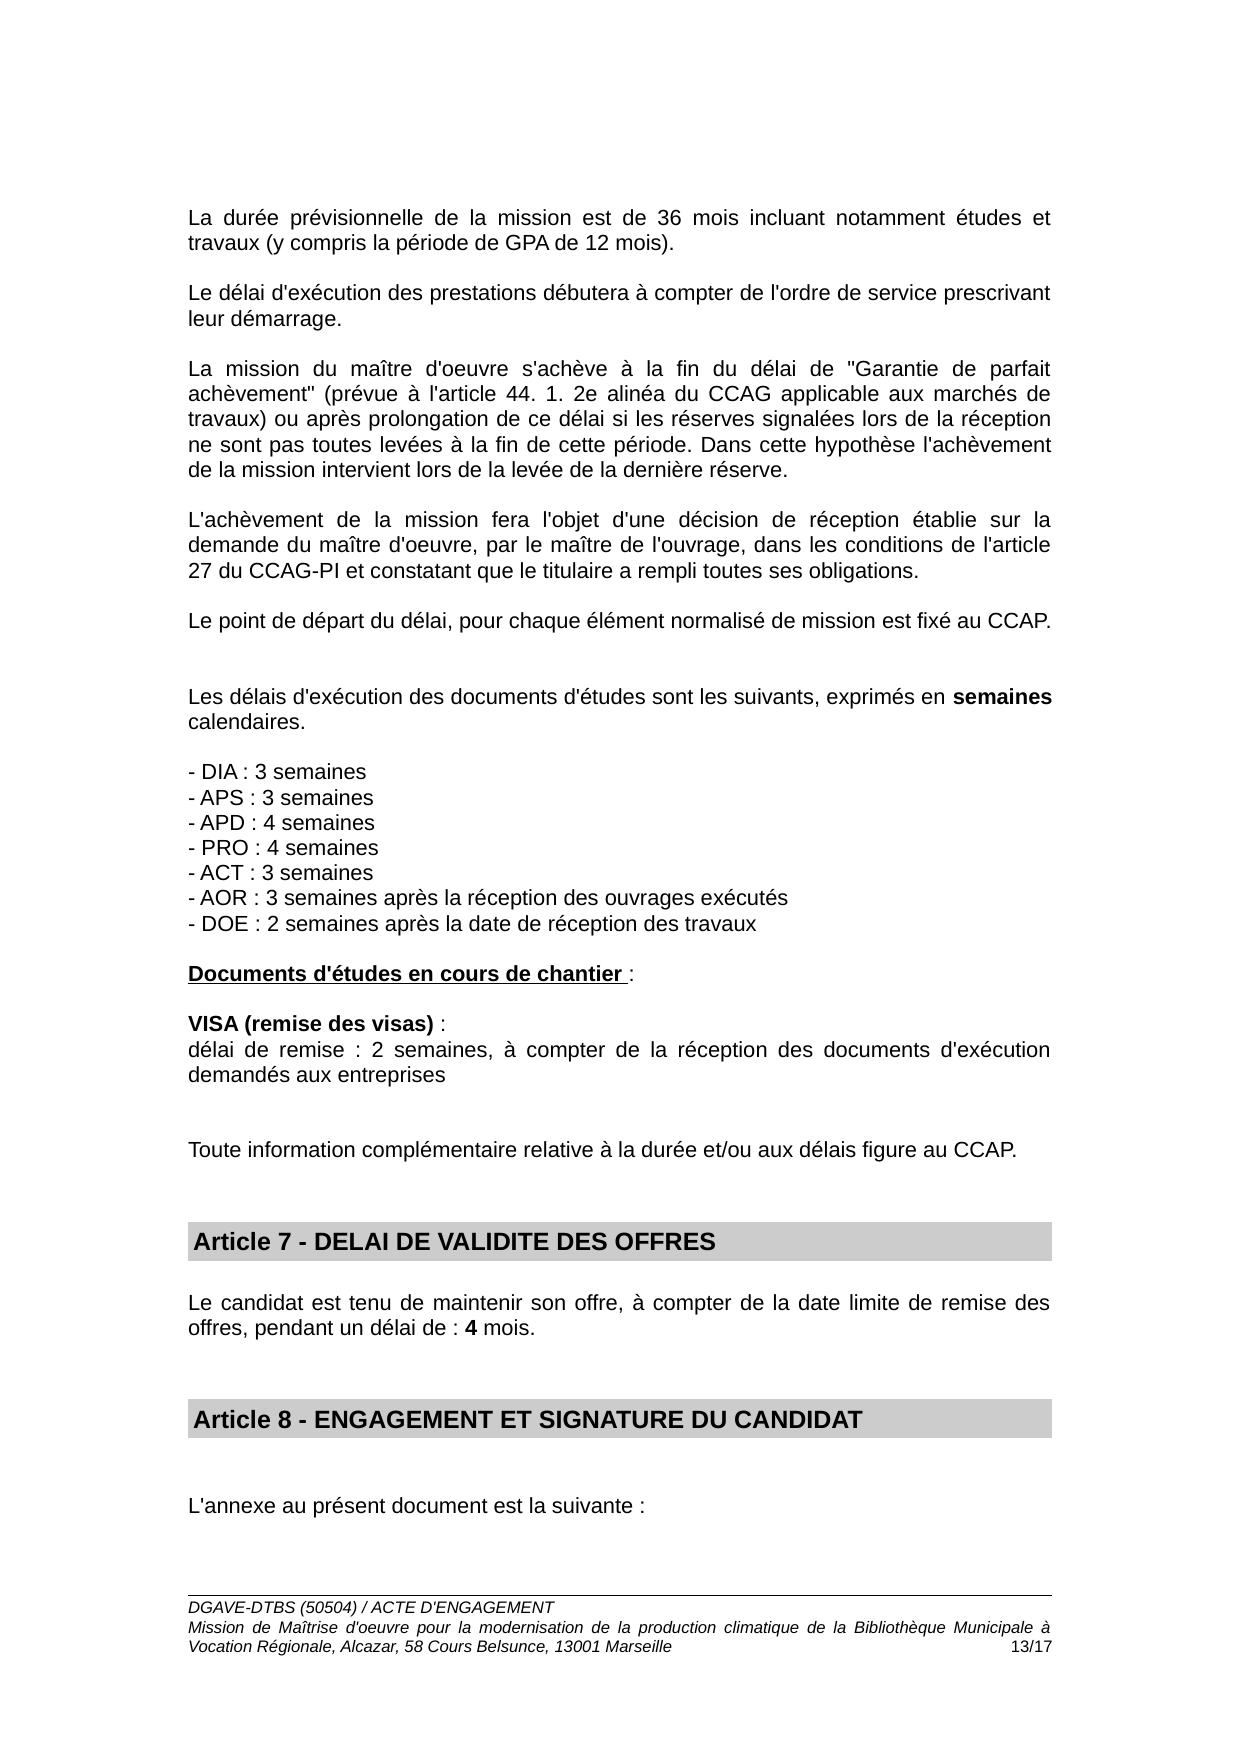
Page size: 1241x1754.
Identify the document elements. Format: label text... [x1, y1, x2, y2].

text - ACT : 3 semaines [188, 860, 1052, 885]
text La mission du maître d'oeuvre s'achève à la fin du délai de "Garantie de parfait achèvement" (prévue à l'article 44. 1. 2e alinéa du CCAG applicable aux marchés de travaux) ou après prolongation de ce délai si les réserves signalées lors de la réception ne sont pas toutes levées à la fin de cette période. Dans cette hypothèse l'achèvement de la mission intervient lors de la levée de la dernière réserve. [188, 356, 1052, 482]
text Le délai d'exécution des prestations débutera à compter de l'ordre de service prescrivant leur démarrage. [188, 280, 1052, 331]
text - APD : 4 semaines [188, 809, 1052, 835]
subtitle ENGAGEMENT ET SIGNATURE DU CANDIDAT [190, 1402, 1050, 1436]
text VISA (remise des visas) : [188, 1011, 1052, 1036]
text Documents d'études en cours de chantier : [188, 961, 1052, 986]
text - DOE : 2 semaines après la date de réception des travaux [188, 910, 1052, 936]
text L'achèvement de la mission fera l'objet d'une décision de réception établie sur la demande du maître d'oeuvre, par le maître de l'ouvrage, dans les conditions de l'article 27 du CCAG-PI et constatant que le titulaire a rempli toutes ses obligations. [188, 507, 1052, 583]
text L'annexe au présent document est la suivante : [188, 1493, 1052, 1518]
text - PRO : 4 semaines [188, 835, 1052, 860]
text - DIA : 3 semaines [188, 759, 1052, 784]
text Le candidat est tenu de maintenir son offre, à compter de la date limite de remise des offres, pendant un délai de : 4 mois. [188, 1290, 1052, 1340]
text - AOR : 3 semaines après la réception des ouvrages exécutés [188, 885, 1052, 910]
text Les délais d'exécution des documents d'études sont les suivants, exprimés en semaines calendaires. [188, 683, 1052, 734]
text La durée prévisionnelle de la mission est de 36 mois incluant notamment études et travaux (y compris la période de GPA de 12 mois). [188, 204, 1052, 255]
text Le point de départ du délai, pour chaque élément normalisé de mission est fixé au CCAP. [188, 608, 1052, 633]
text Toute information complémentaire relative à la durée et/ou aux délais figure au CCAP. [188, 1137, 1052, 1162]
text - APS : 3 semaines [188, 784, 1052, 809]
text délai de remise : 2 semaines, à compter de la réception des documents d'exécution demandés aux entreprises [188, 1036, 1052, 1087]
subtitle DELAI DE VALIDITE DES OFFRES [190, 1224, 1050, 1258]
